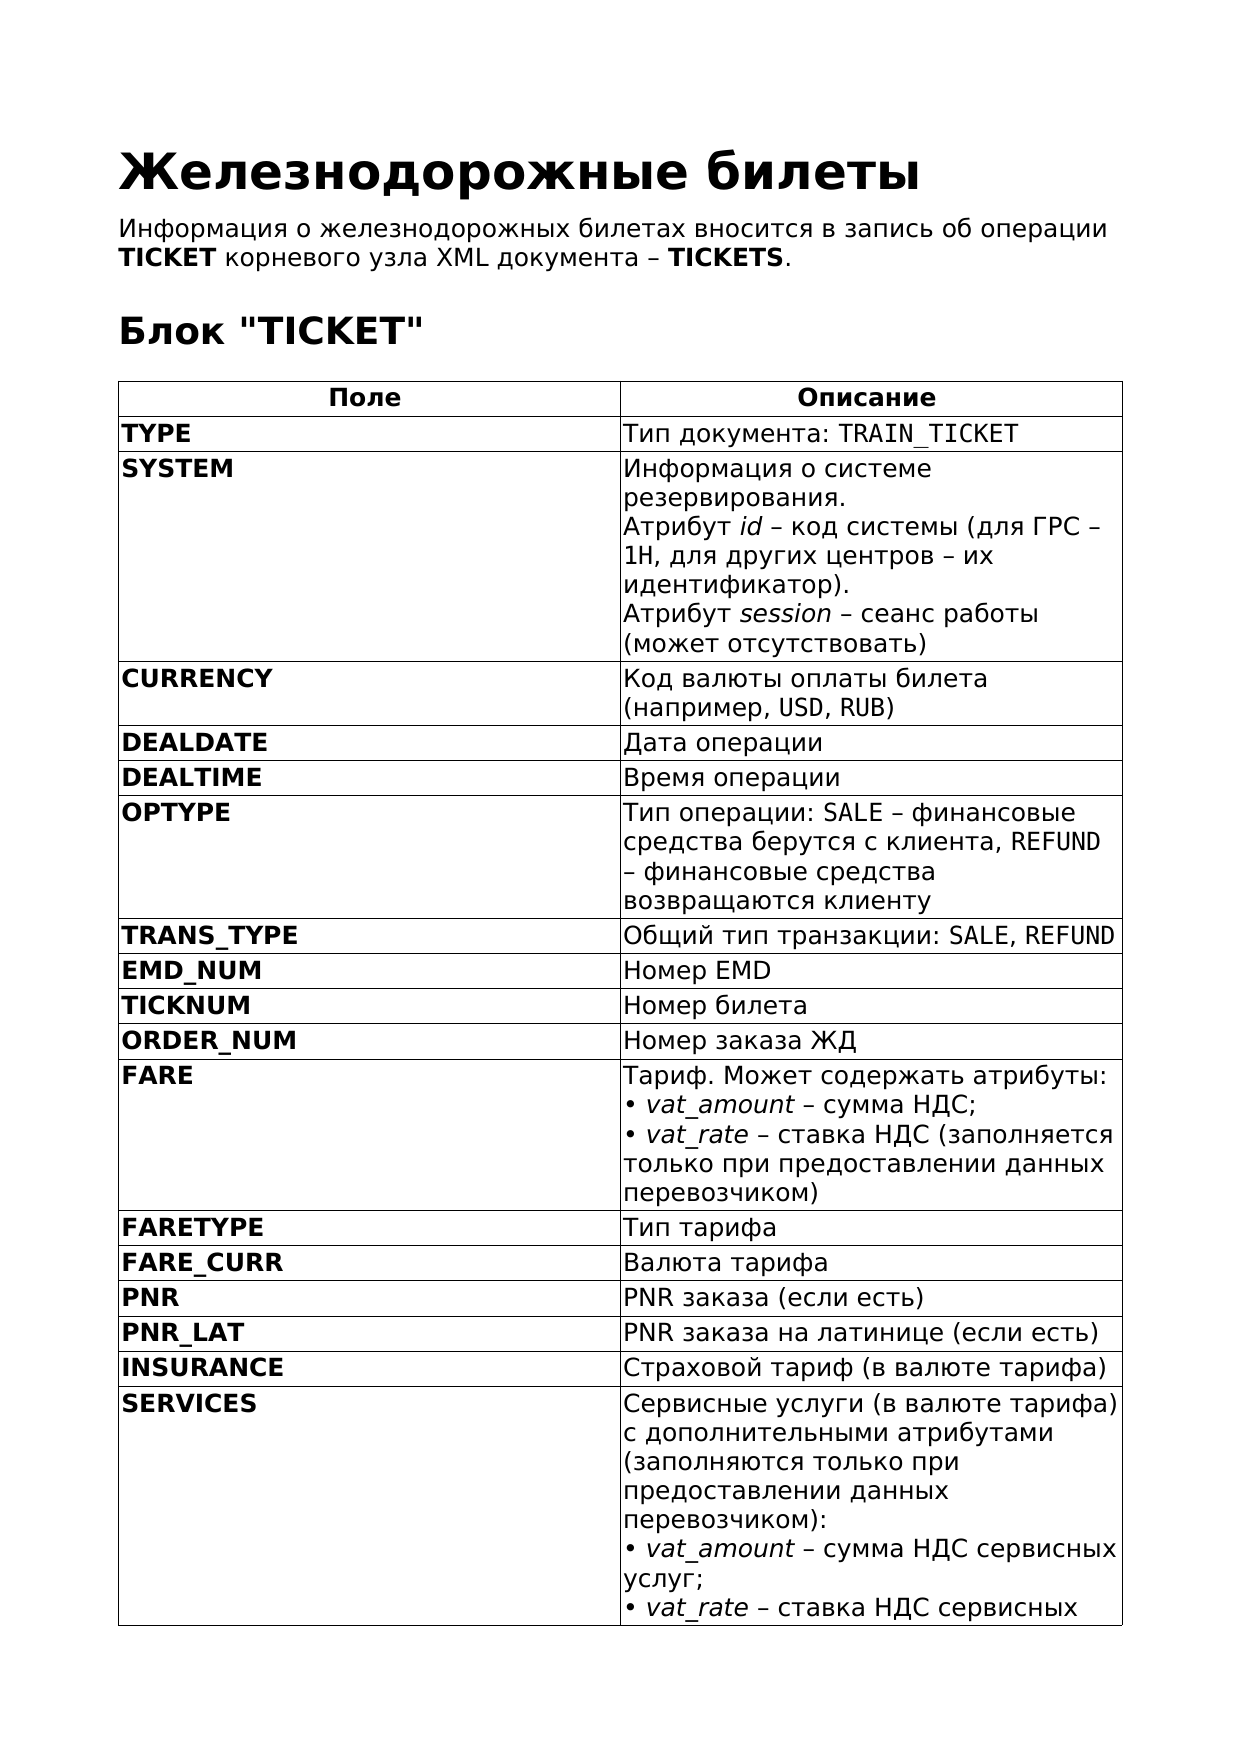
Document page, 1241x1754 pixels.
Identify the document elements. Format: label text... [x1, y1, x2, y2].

table_cell Код валюты оплаты билета (например, USD, RUB) [621, 662, 1122, 725]
table_cell PNR_LAT [119, 1317, 620, 1351]
table_header Описание [621, 382, 1122, 416]
table_cell FARE [119, 1060, 620, 1210]
table_cell Тип документа: TRAIN_TICKET [621, 417, 1122, 451]
table_cell Дата операции [621, 726, 1122, 760]
table_cell TRANS_TYPE [119, 919, 620, 953]
subtitle Железнодорожные билеты [118, 143, 1122, 201]
table_cell Номер билета [621, 989, 1122, 1023]
table_cell Валюта тарифа [621, 1246, 1122, 1280]
table_cell FARETYPE [119, 1211, 620, 1245]
table_cell PNR [119, 1281, 620, 1316]
table_cell OPTYPE [119, 796, 620, 918]
table_cell PNR заказа (если есть) [621, 1281, 1122, 1316]
table_cell Общий тип транзакции: SALE, REFUND [621, 919, 1122, 953]
table_cell TYPE [119, 417, 620, 451]
table_cell DEALTIME [119, 761, 620, 795]
table_cell Тариф. Может содержать атрибуты: • vat_amount – сумма НДС; • vat_rate – ставка НДС (заполняется только при предоставлении данных перевозчиком) [621, 1060, 1122, 1210]
table_cell Тип тарифа [621, 1211, 1122, 1245]
text Информация о железнодорожных билетах вносится в запись об операции TICKET корневого узла XML документа – TICKETS. [118, 214, 1122, 272]
table_cell SYSTEM [119, 452, 620, 661]
table_cell Информация о системе резервирования. Атрибут id – код системы (для ГРС – 1H, для других центров – их идентификатор). Атрибут session – сеанс работы (может отсутствовать) [621, 452, 1122, 661]
table_cell Время операции [621, 761, 1122, 795]
table_cell Тип операции: SALE – финансовые средства берутся с клиента, REFUND – финансовые средства возвращаются клиенту [621, 796, 1122, 918]
table_cell PNR заказа на латинице (если есть) [621, 1317, 1122, 1351]
table_cell TICKNUM [119, 989, 620, 1023]
table_cell Сервисные услуги (в валюте тарифа) с дополнительными атрибутами (заполняются только при предоставлении данных перевозчиком): • vat_amount – сумма НДС сервисных услуг; • vat_rate – ставка НДС сервисных [621, 1387, 1122, 1625]
table_cell Страховой тариф (в валюте тарифа) [621, 1352, 1122, 1386]
subtitle Блок "TICKET" [118, 310, 1122, 353]
table_cell Номер EMD [621, 954, 1122, 988]
table_cell FARE_CURR [119, 1246, 620, 1280]
table_cell Номер заказа ЖД [621, 1024, 1122, 1058]
table_cell SERVICES [119, 1387, 620, 1625]
table_header Поле [119, 382, 620, 416]
table_cell ORDER_NUM [119, 1024, 620, 1058]
table_cell DEALDATE [119, 726, 620, 760]
table_cell EMD_NUM [119, 954, 620, 988]
table_cell CURRENCY [119, 662, 620, 725]
table_cell INSURANCE [119, 1352, 620, 1386]
